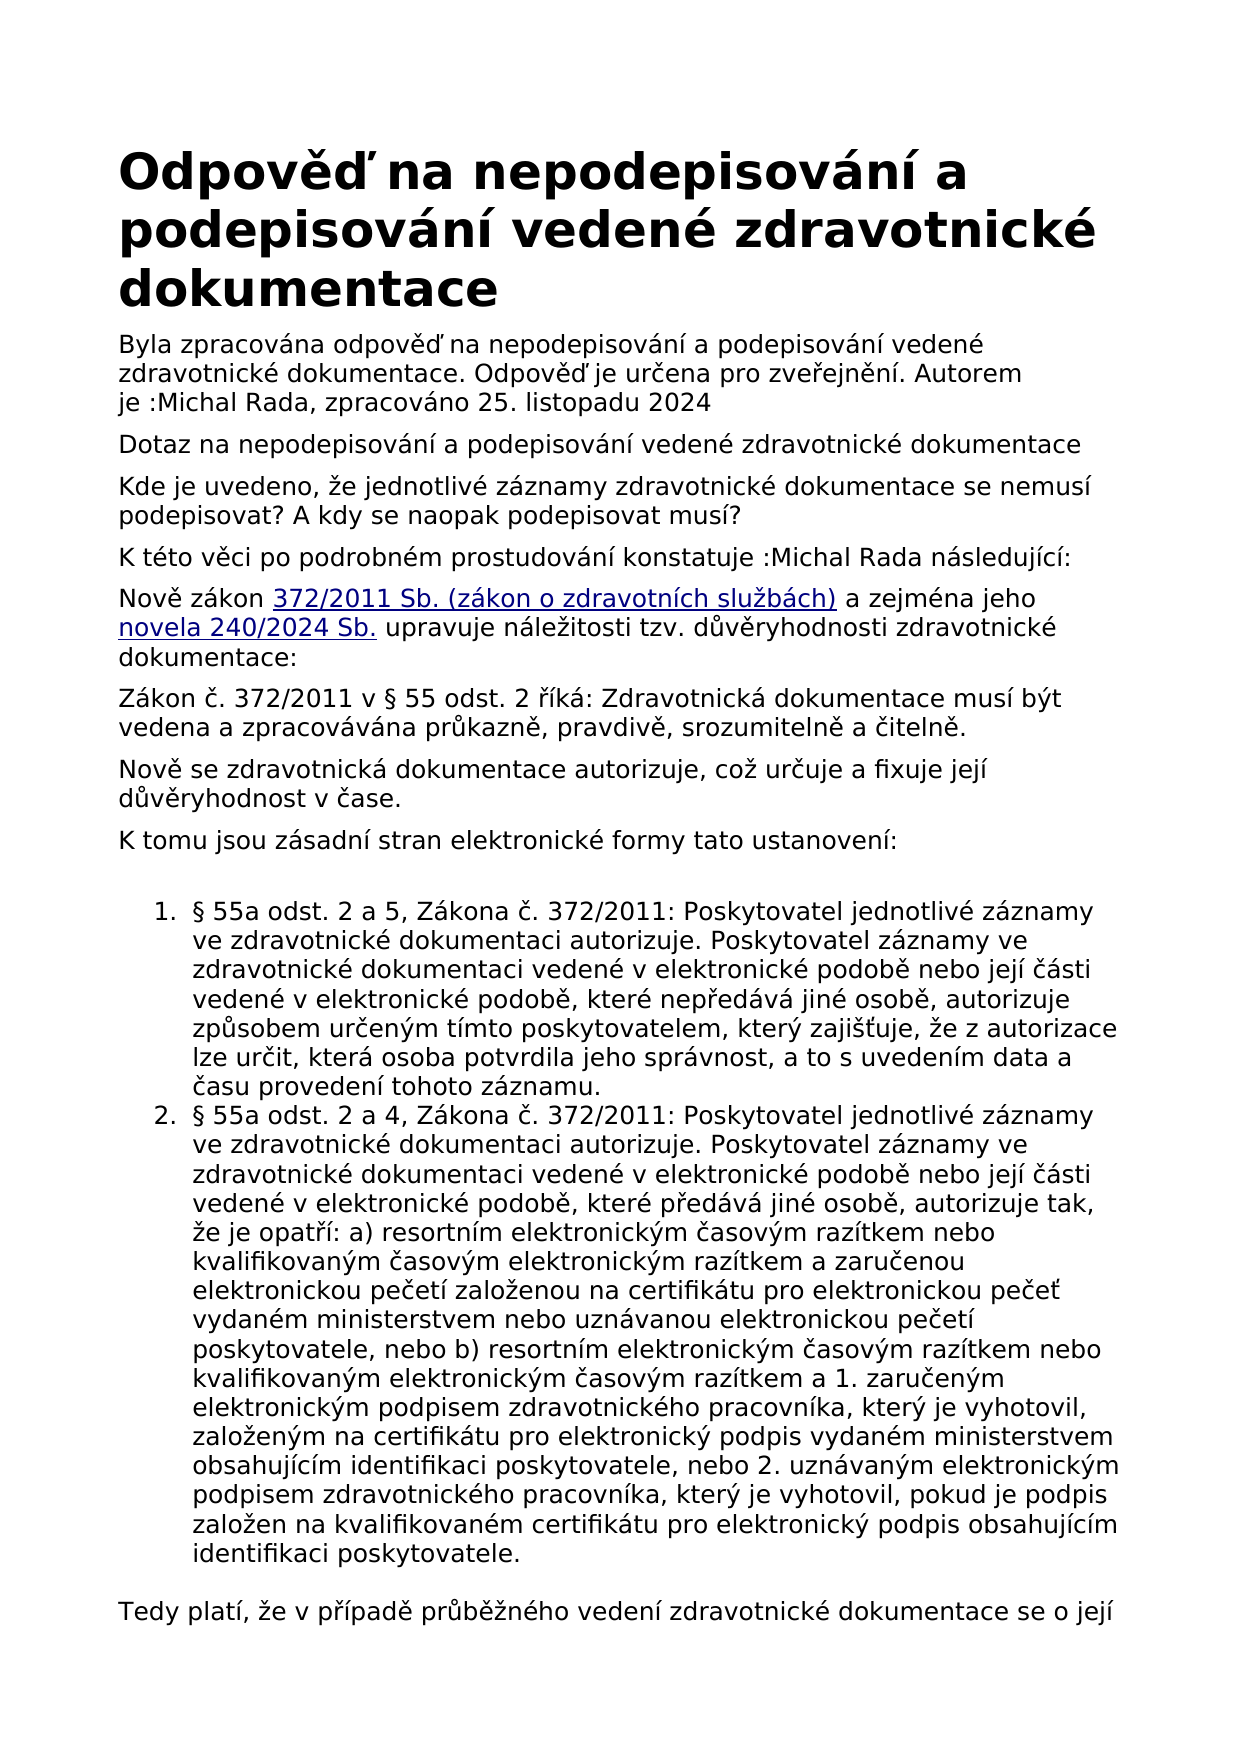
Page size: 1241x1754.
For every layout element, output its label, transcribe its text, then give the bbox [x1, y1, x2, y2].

text Kde je uvedeno, že jednotlivé záznamy zdravotnické dokumentace se nemusí podepisovat? A kdy se naopak podepisovat musí? [118, 472, 1122, 530]
text Nově zákon 372/2011 Sb. (zákon o zdravotních službách) a zejména jeho novela 240/2024 Sb. upravuje náležitosti tzv. důvěryhodnosti zdravotnické dokumentace: [118, 584, 1122, 672]
text Dotaz na nepodepisování a podepisování vedené zdravotnické dokumentace [118, 430, 1122, 459]
text Byla zpracována odpověď na nepodepisování a podepisování vedené zdravotnické dokumentace. Odpověď je určena pro zveřejnění. Autorem je :Michal Rada, zpracováno 25. listopadu 2024 [118, 330, 1122, 418]
text Zákon č. 372/2011 v § 55 odst. 2 říká: Zdravotnická dokumentace musí být vedena a zpracovávána průkazně, pravdivě, srozumitelně a čitelně. [118, 684, 1122, 743]
text Nově se zdravotnická dokumentace autorizuje, což určuje a fixuje její důvěryhodnost v čase. [118, 755, 1122, 814]
text K tomu jsou zásadní stran elektronické formy tato ustanovení: [118, 826, 1122, 855]
list § 55a odst. 2 a 5, Zákona č. 372/2011: Poskytovatel jednotlivé záznamy ve zdravotnické dokumentaci autorizuje. Poskytovatel záznamy ve zdravotnické dokumentaci vedené v elektronické podobě nebo její části vedené v elektronické podobě, které nepředává jiné osobě, autorizuje způsobem určeným tímto poskytovatelem, který zajišťuje, že z autorizace lze určit, která osoba potvrdila jeho správnost, a to s uvedením data a času provedení tohoto záznamu. [177, 897, 1122, 1101]
subtitle Odpověď na nepodepisování a podepisování vedené zdravotnické dokumentace [118, 143, 1122, 318]
list § 55a odst. 2 a 4, Zákona č. 372/2011: Poskytovatel jednotlivé záznamy ve zdravotnické dokumentaci autorizuje. Poskytovatel záznamy ve zdravotnické dokumentaci vedené v elektronické podobě nebo její části vedené v elektronické podobě, které předává jiné osobě, autorizuje tak, že je opatří: a) resortním elektronickým časovým razítkem nebo kvalifikovaným časovým elektronickým razítkem a zaručenou elektronickou pečetí založenou na certifikátu pro elektronickou pečeť vydaném ministerstvem nebo uznávanou elektronickou pečetí poskytovatele, nebo b) resortním elektronickým časovým razítkem nebo kvalifikovaným elektronickým časovým razítkem a 1. zaručeným elektronickým podpisem zdravotnického pracovníka, který je vyhotovil, založeným na certifikátu pro elektronický podpis vydaném ministerstvem obsahujícím identifikaci poskytovatele, nebo 2. uznávaným elektronickým podpisem zdravotnického pracovníka, který je vyhotovil, pokud je podpis založen na kvalifikovaném certifikátu pro elektronický podpis obsahujícím identifikaci poskytovatele. [177, 1101, 1122, 1568]
text Tedy platí, že v případě průběžného vedení zdravotnické dokumentace se o její [118, 1598, 1122, 1627]
text K této věci po podrobném prostudování konstatuje :Michal Rada následující: [118, 543, 1122, 572]
